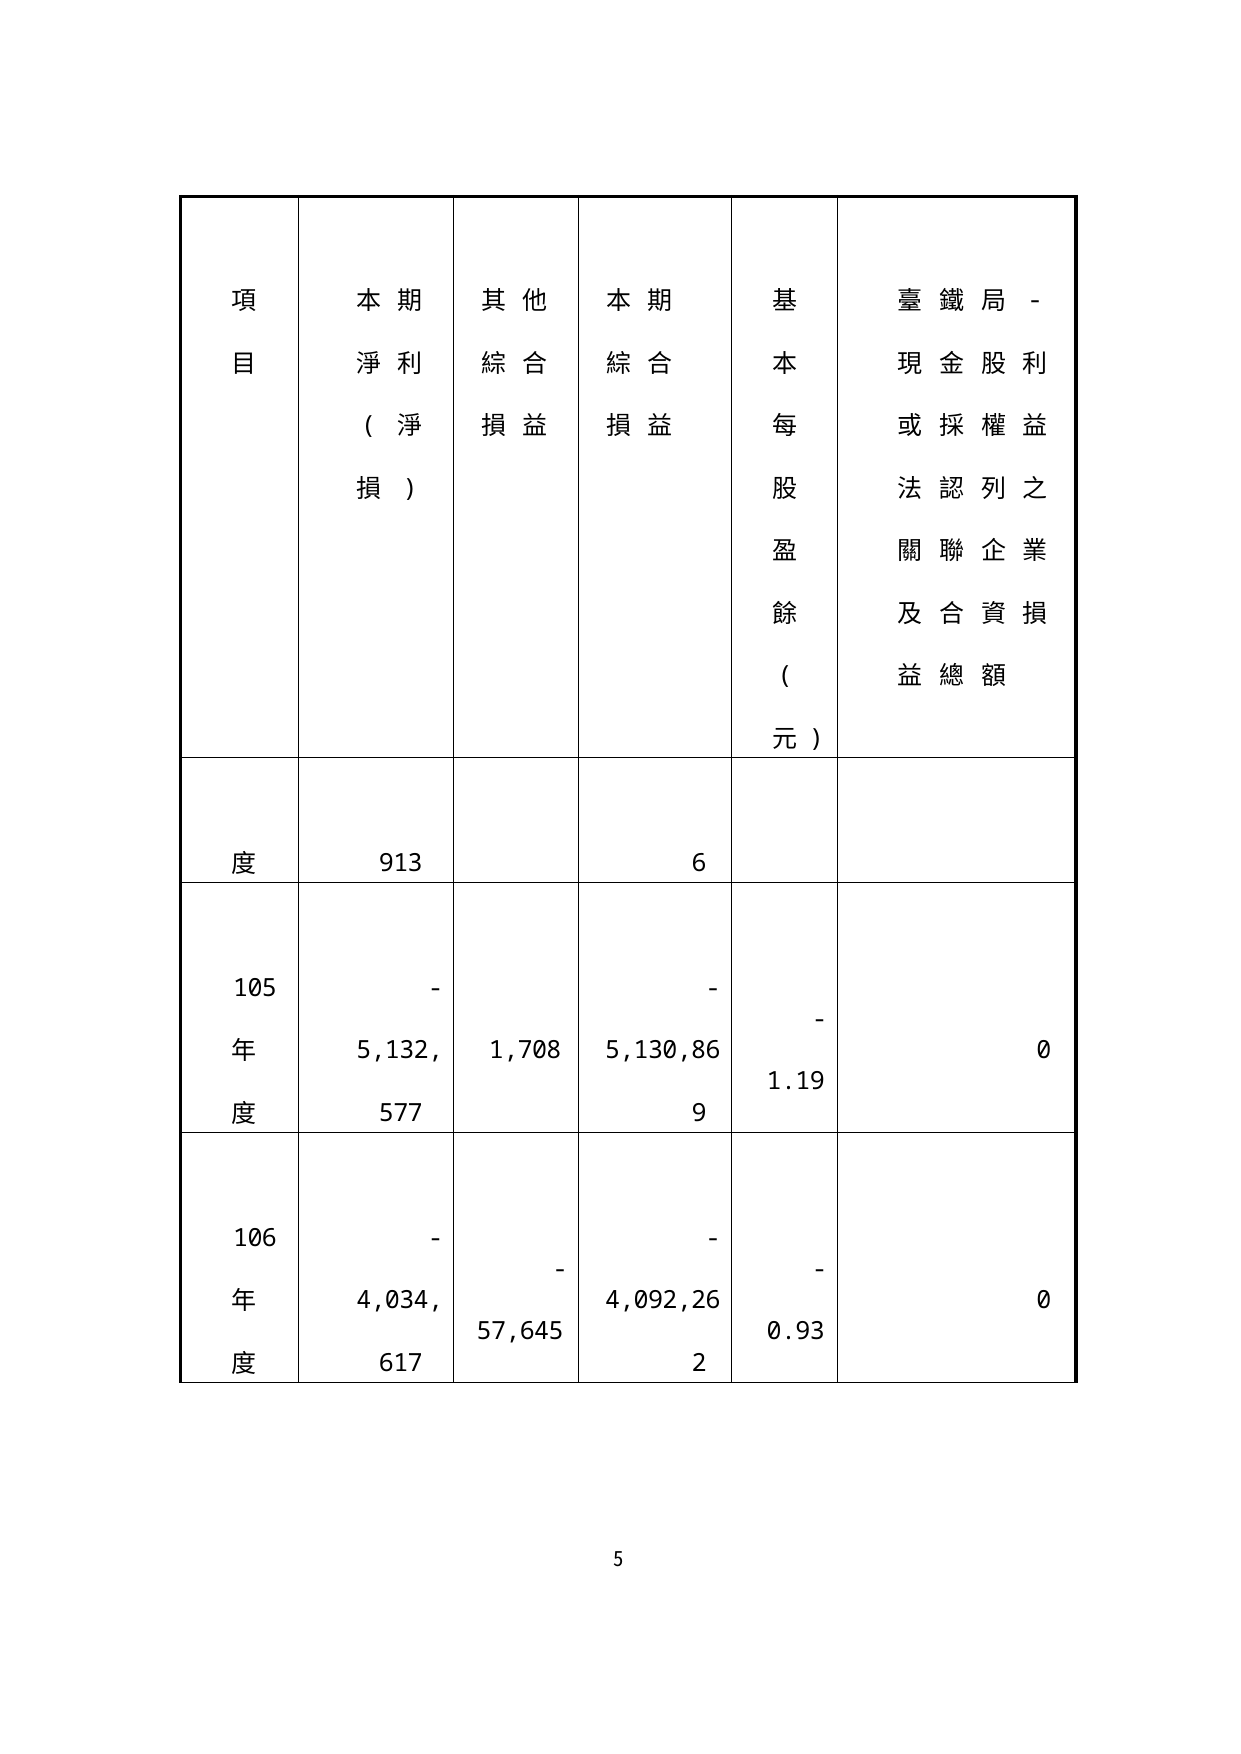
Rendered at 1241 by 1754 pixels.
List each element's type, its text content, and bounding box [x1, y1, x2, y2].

table_cell 度 [182, 758, 298, 882]
table_cell -4,034,617 [299, 1133, 453, 1382]
table_cell 0 [838, 1133, 1074, 1382]
table_header 本期綜合損益 [579, 198, 731, 757]
table_cell -57,645 [454, 1133, 578, 1382]
table_cell 1,708 [454, 883, 578, 1132]
table_header 基本每股盈餘(元) [732, 198, 837, 757]
table_cell 105年度 [182, 883, 298, 1132]
table_header 其他綜合損益 [454, 198, 578, 757]
table_cell [838, 758, 1074, 882]
table_cell 6 [579, 758, 731, 882]
table_cell -1.19 [732, 883, 837, 1132]
table_cell 106年度 [182, 1133, 298, 1382]
table_header 項目 [182, 198, 298, 757]
table_header 臺鐵局-現金股利或採權益法認列之關聯企業及合資損益總額 [838, 198, 1074, 757]
table_cell -4,092,262 [579, 1133, 731, 1382]
table_cell -5,132,577 [299, 883, 453, 1132]
table_cell -5,130,869 [579, 883, 731, 1132]
table_header 本期淨利(淨損) [299, 198, 453, 757]
table_cell 0 [838, 883, 1074, 1132]
table_cell 913 [299, 758, 453, 882]
table_cell [732, 758, 837, 882]
table_cell [454, 758, 578, 882]
table_cell -0.93 [732, 1133, 837, 1382]
